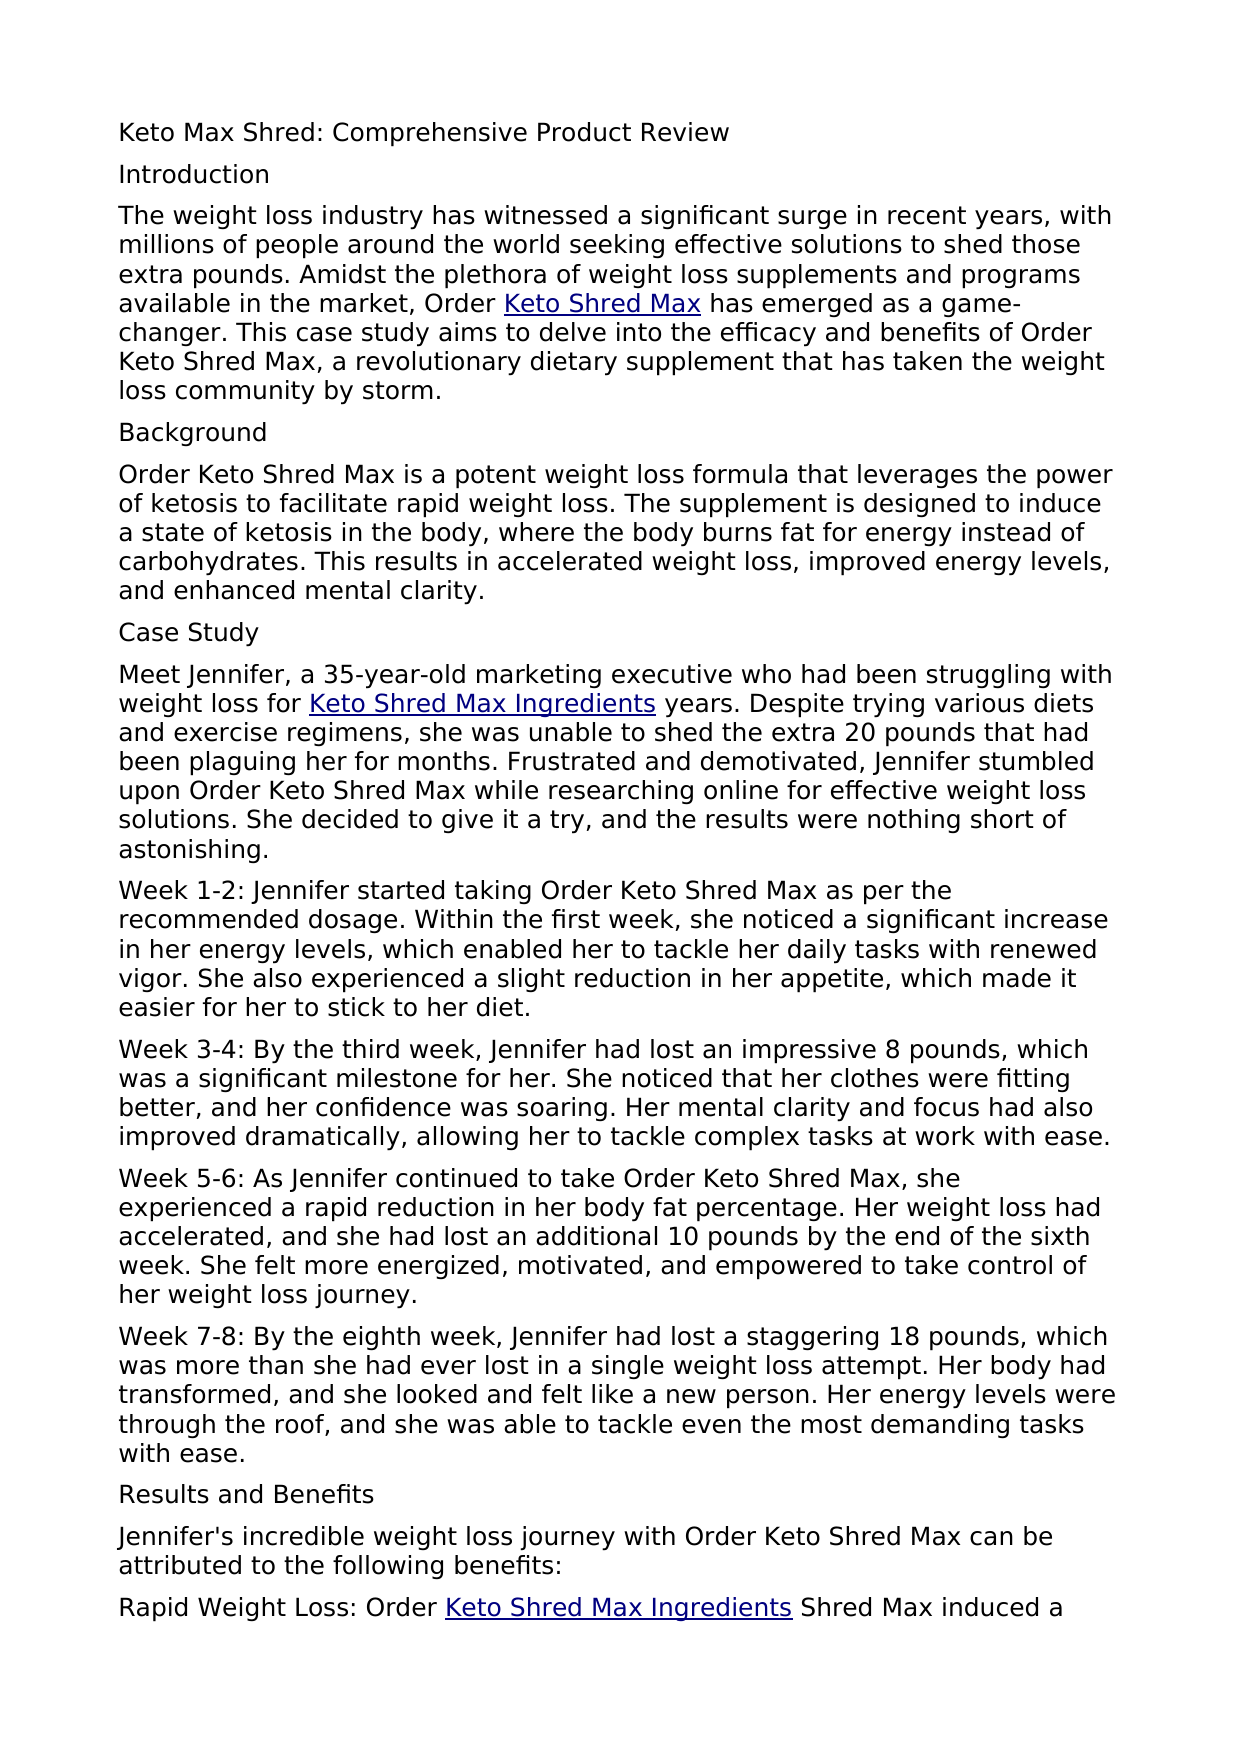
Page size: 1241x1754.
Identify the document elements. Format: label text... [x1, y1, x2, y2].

text Week 5-6: As Jennifer continued to take Order Keto Shred Max, she experienced a rapid reduction in her body fat percentage. Her weight loss had accelerated, and she had lost an additional 10 pounds by the end of the sixth week. She felt more energized, motivated, and empowered to take control of her weight loss journey. [118, 1164, 1122, 1310]
text Case Study [118, 618, 1122, 647]
text Rapid Weight Loss: Order Keto Shred Max Ingredients Shred Max induced a [118, 1593, 1122, 1622]
text The weight loss industry has witnessed a significant surge in recent years, with millions of people around the world seeking effective solutions to shed those extra pounds. Amidst the plethora of weight loss supplements and programs available in the market, Order Keto Shred Max has emerged as a game-changer. This case study aims to delve into the efficacy and benefits of Order Keto Shred Max, a revolutionary dietary supplement that has taken the weight loss community by storm. [118, 201, 1122, 406]
text Meet Jennifer, a 35-year-old marketing executive who had been struggling with weight loss for Keto Shred Max Ingredients years. Despite trying various diets and exercise regimens, she was unable to shed the extra 20 pounds that had been plaguing her for months. Frustrated and demotivated, Jennifer stumbled upon Order Keto Shred Max while researching online for effective weight loss solutions. She decided to give it a try, and the results were nothing short of astonishing. [118, 660, 1122, 864]
text Week 1-2: Jennifer started taking Order Keto Shred Max as per the recommended dosage. Within the first week, she noticed a significant increase in her energy levels, which enabled her to tackle her daily tasks with renewed vigor. She also experienced a slight reduction in her appetite, which made it easier for her to stick to her diet. [118, 876, 1122, 1022]
text Order Keto Shred Max is a potent weight loss formula that leverages the power of ketosis to facilitate rapid weight loss. The supplement is designed to induce a state of ketosis in the body, where the body burns fat for energy instead of carbohydrates. This results in accelerated weight loss, improved energy levels, and enhanced mental clarity. [118, 460, 1122, 606]
text Introduction [118, 160, 1122, 189]
text Week 7-8: By the eighth week, Jennifer had lost a staggering 18 pounds, which was more than she had ever lost in a single weight loss attempt. Her body had transformed, and she looked and felt like a new person. Her energy levels were through the roof, and she was able to tackle even the most demanding tasks with ease. [118, 1322, 1122, 1468]
text Keto Max Shred: Comprehensive Product Review [118, 118, 1122, 147]
text Jennifer's incredible weight loss journey with Order Keto Shred Max can be attributed to the following benefits: [118, 1522, 1122, 1581]
text Background [118, 418, 1122, 447]
text Week 3-4: By the third week, Jennifer had lost an impressive 8 pounds, which was a significant milestone for her. She noticed that her clothes were fitting better, and her confidence was soaring. Her mental clarity and focus had also improved dramatically, allowing her to tackle complex tasks at work with ease. [118, 1035, 1122, 1151]
text Results and Benefits [118, 1481, 1122, 1510]
